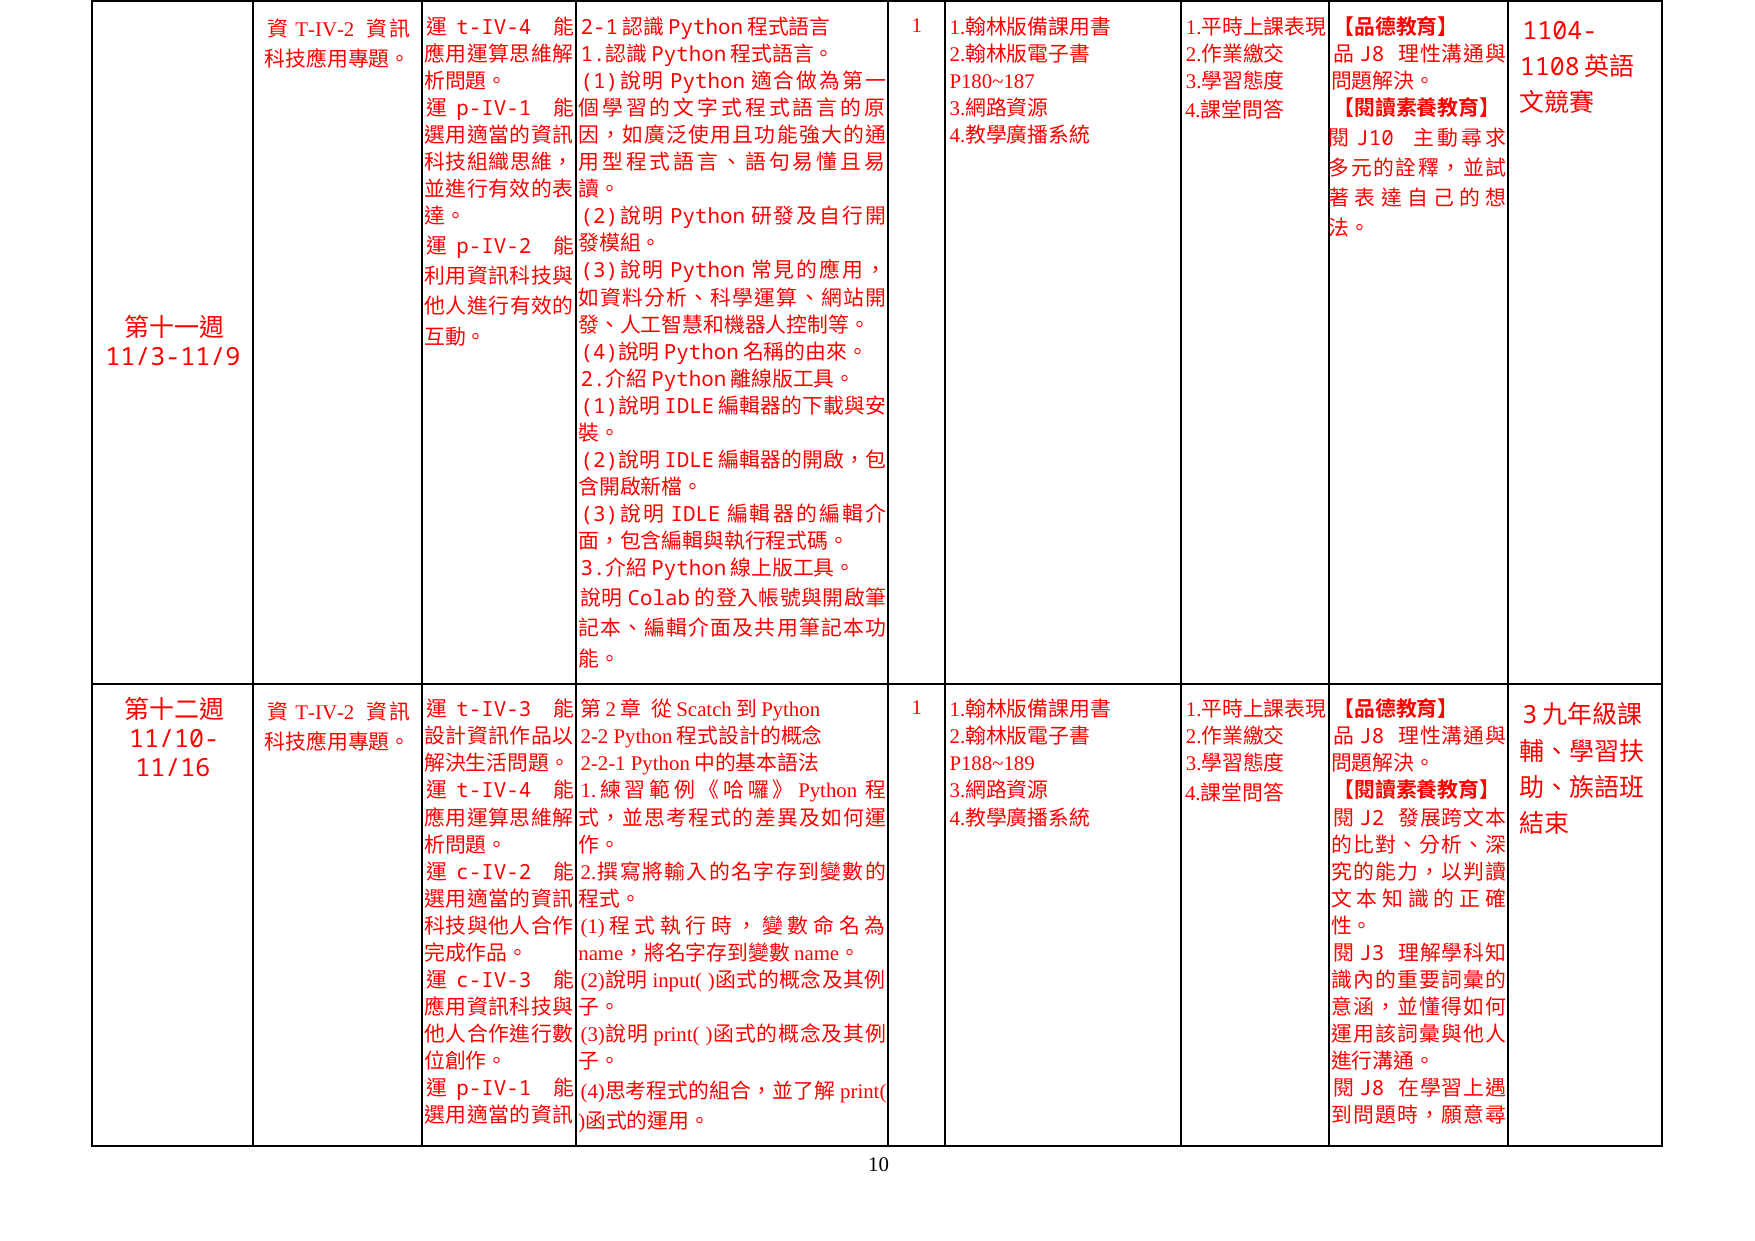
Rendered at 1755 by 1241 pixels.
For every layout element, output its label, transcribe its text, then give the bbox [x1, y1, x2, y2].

table_cell 運t-IV-3 能設計資訊作品以解決生活問題。 運t-IV-4 能應用運算思維解析問題。 運c-IV-2 能選用適當的資訊科技與他人合作完成作品。 運c-IV-3 能應用資訊科技與他人合作進行數位創作。 運p-IV-1 能選用適當的資訊 [423, 685, 575, 1145]
table_cell 1.平時上課表現 2.作業繳交 3.學習態度 4.課堂問答 [1182, 2, 1328, 682]
table_cell 第2章 從Scatch到Python 2-2 Python程式設計的概念 2-2-1 Python中的基本語法 1.練習範例《哈囉》Python程式，並思考程式的差異及如何運作。 2.撰寫將輸入的名字存到變數的程式。 (1)程式執行時，變數命名為name，將名字存到變數name。 (2)說明input( )函式的概念及其例子。 (3)說明print( )函式的概念及其例子。 (4)思考程式的組合，並了解print( )函式的運用。 [577, 685, 887, 1145]
table_cell 第十一週11/3-11/9 [93, 2, 252, 682]
table_cell 1104-1108英語文競賽 [1509, 2, 1661, 682]
table_cell 【品德教育】 品J8 理性溝通與問題解決。 【閱讀素養教育】 閱J10 主動尋求多元的詮釋，並試著表達自己的想法。 [1330, 2, 1507, 682]
table_cell 第十二週 11/10-11/16 [93, 685, 252, 1145]
table_cell 【品德教育】 品J8 理性溝通與問題解決。 【閱讀素養教育】 閱J2 發展跨文本的比對、分析、深究的能力，以判讀文本知識的正確性。 閱J3 理解學科知識內的重要詞彙的意涵，並懂得如何運用該詞彙與他人進行溝通。 閱J8 在學習上遇到問題時，願意尋 [1330, 685, 1507, 1145]
table_cell 1 [889, 685, 944, 1145]
table_cell 2-1認識Python程式語言 1.認識Python程式語言。 (1)說明Python適合做為第一個學習的文字式程式語言的原因，如廣泛使用且功能強大的通用型程式語言、語句易懂且易讀。 (2)說明Python研發及自行開發模組。 (3)說明Python常見的應用，如資料分析、科學運算、網站開發、人工智慧和機器人控制等。 (4)說明Python名稱的由來。 2.介紹Python離線版工具。 (1)說明IDLE編輯器的下載與安裝。 (2)說明IDLE編輯器的開啟，包含開啟新檔。 (3)說明IDLE編輯器的編輯介面，包含編輯與執行程式碼。 3.介紹Python線上版工具。 說明Colab的登入帳號與開啟筆記本、編輯介面及共用筆記本功能。 [577, 2, 887, 682]
table_cell 1.平時上課表現 2.作業繳交 3.學習態度 4.課堂問答 [1182, 685, 1328, 1145]
table_cell 1 [889, 2, 944, 682]
table_cell 資T-IV-2 資訊科技應用專題。 [254, 2, 421, 682]
table_cell 資T-IV-2 資訊科技應用專題。 [254, 685, 421, 1145]
table_cell 1.翰林版備課用書 2.翰林版電子書 P188~189 3.網路資源 4.教學廣播系統 [946, 685, 1180, 1145]
table_cell 運t-IV-4 能應用運算思維解析問題。 運p-IV-1 能選用適當的資訊科技組織思維，並進行有效的表達。 運p-IV-2 能利用資訊科技與他人進行有效的互動。 [423, 2, 575, 682]
table_cell 3九年級課輔、學習扶助、族語班結束 [1509, 685, 1661, 1145]
table_cell 1.翰林版備課用書 2.翰林版電子書 P180~187 3.網路資源 4.教學廣播系統 [946, 2, 1180, 682]
